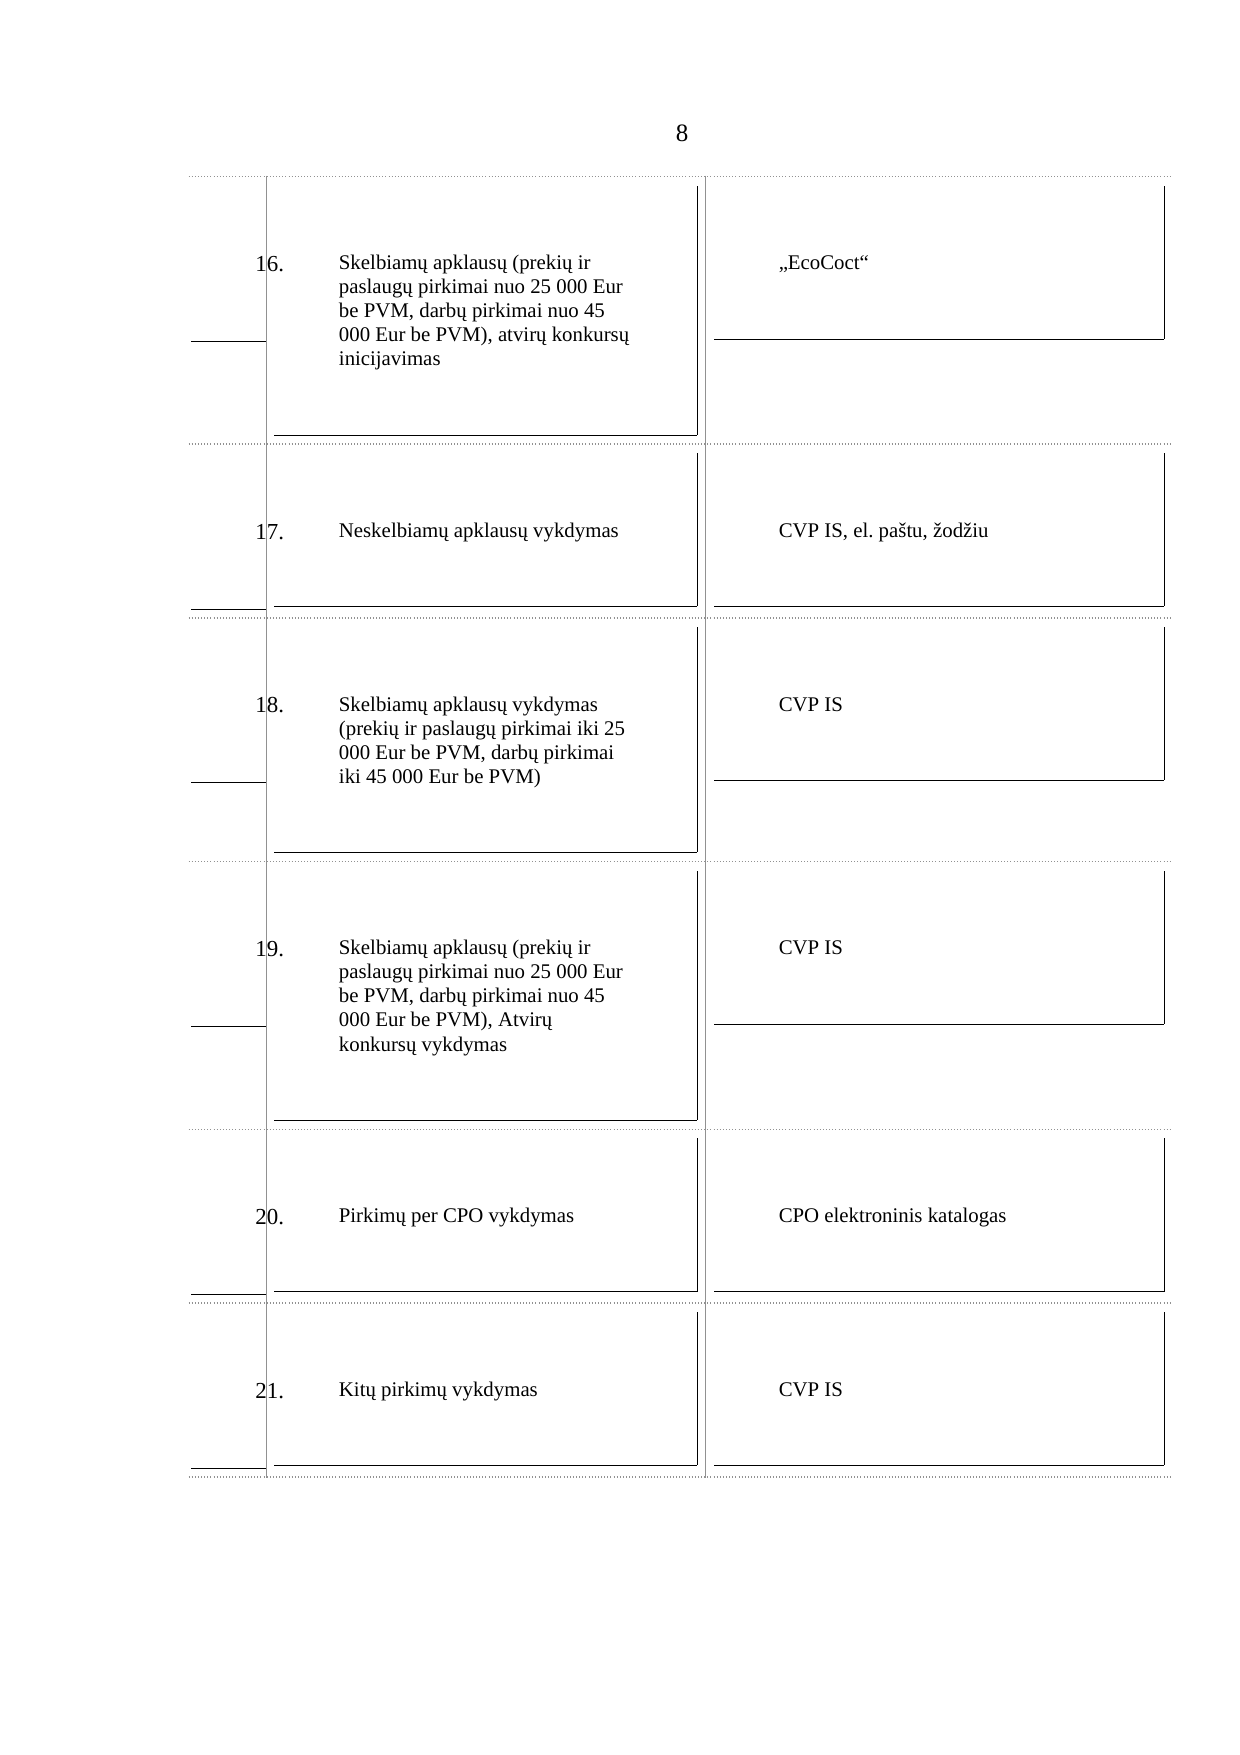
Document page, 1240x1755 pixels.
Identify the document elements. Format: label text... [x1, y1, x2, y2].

table_cell CVP IS [706, 1302, 1172, 1476]
table_cell 21. [189, 1302, 266, 1476]
table_cell Skelbiamų apklausų (prekių ir paslaugų pirkimai nuo 25 000 Eur be PVM, darbų pirkimai nuo 45 000 Eur be PVM), atvirų konkursų inicijavimas [267, 176, 705, 443]
table_cell CVP IS, el. paštu, žodžiu [706, 443, 1172, 617]
table_cell CVP IS [706, 861, 1172, 1128]
table_cell CVP IS [706, 617, 1172, 861]
table_cell Skelbiamų apklausų vykdymas (prekių ir paslaugų pirkimai iki 25 000 Eur be PVM, darbų pirkimai iki 45 000 Eur be PVM) [267, 617, 705, 861]
table_cell 16. [189, 176, 266, 443]
table_cell Kitų pirkimų vykdymas [267, 1302, 705, 1476]
table_cell CPO elektroninis katalogas [706, 1129, 1172, 1302]
table_cell 18. [189, 617, 266, 861]
table_cell „EcoCoct“ [706, 176, 1172, 443]
table_cell 20. [189, 1129, 266, 1302]
table_cell 17. [189, 443, 266, 617]
table_cell Pirkimų per CPO vykdymas [267, 1129, 705, 1302]
table_cell Neskelbiamų apklausų vykdymas [267, 443, 705, 617]
table_cell 19. [189, 861, 266, 1128]
table_cell Skelbiamų apklausų (prekių ir paslaugų pirkimai nuo 25 000 Eur be PVM, darbų pirkimai nuo 45 000 Eur be PVM), Atvirų konkursų vykdymas [267, 861, 705, 1128]
